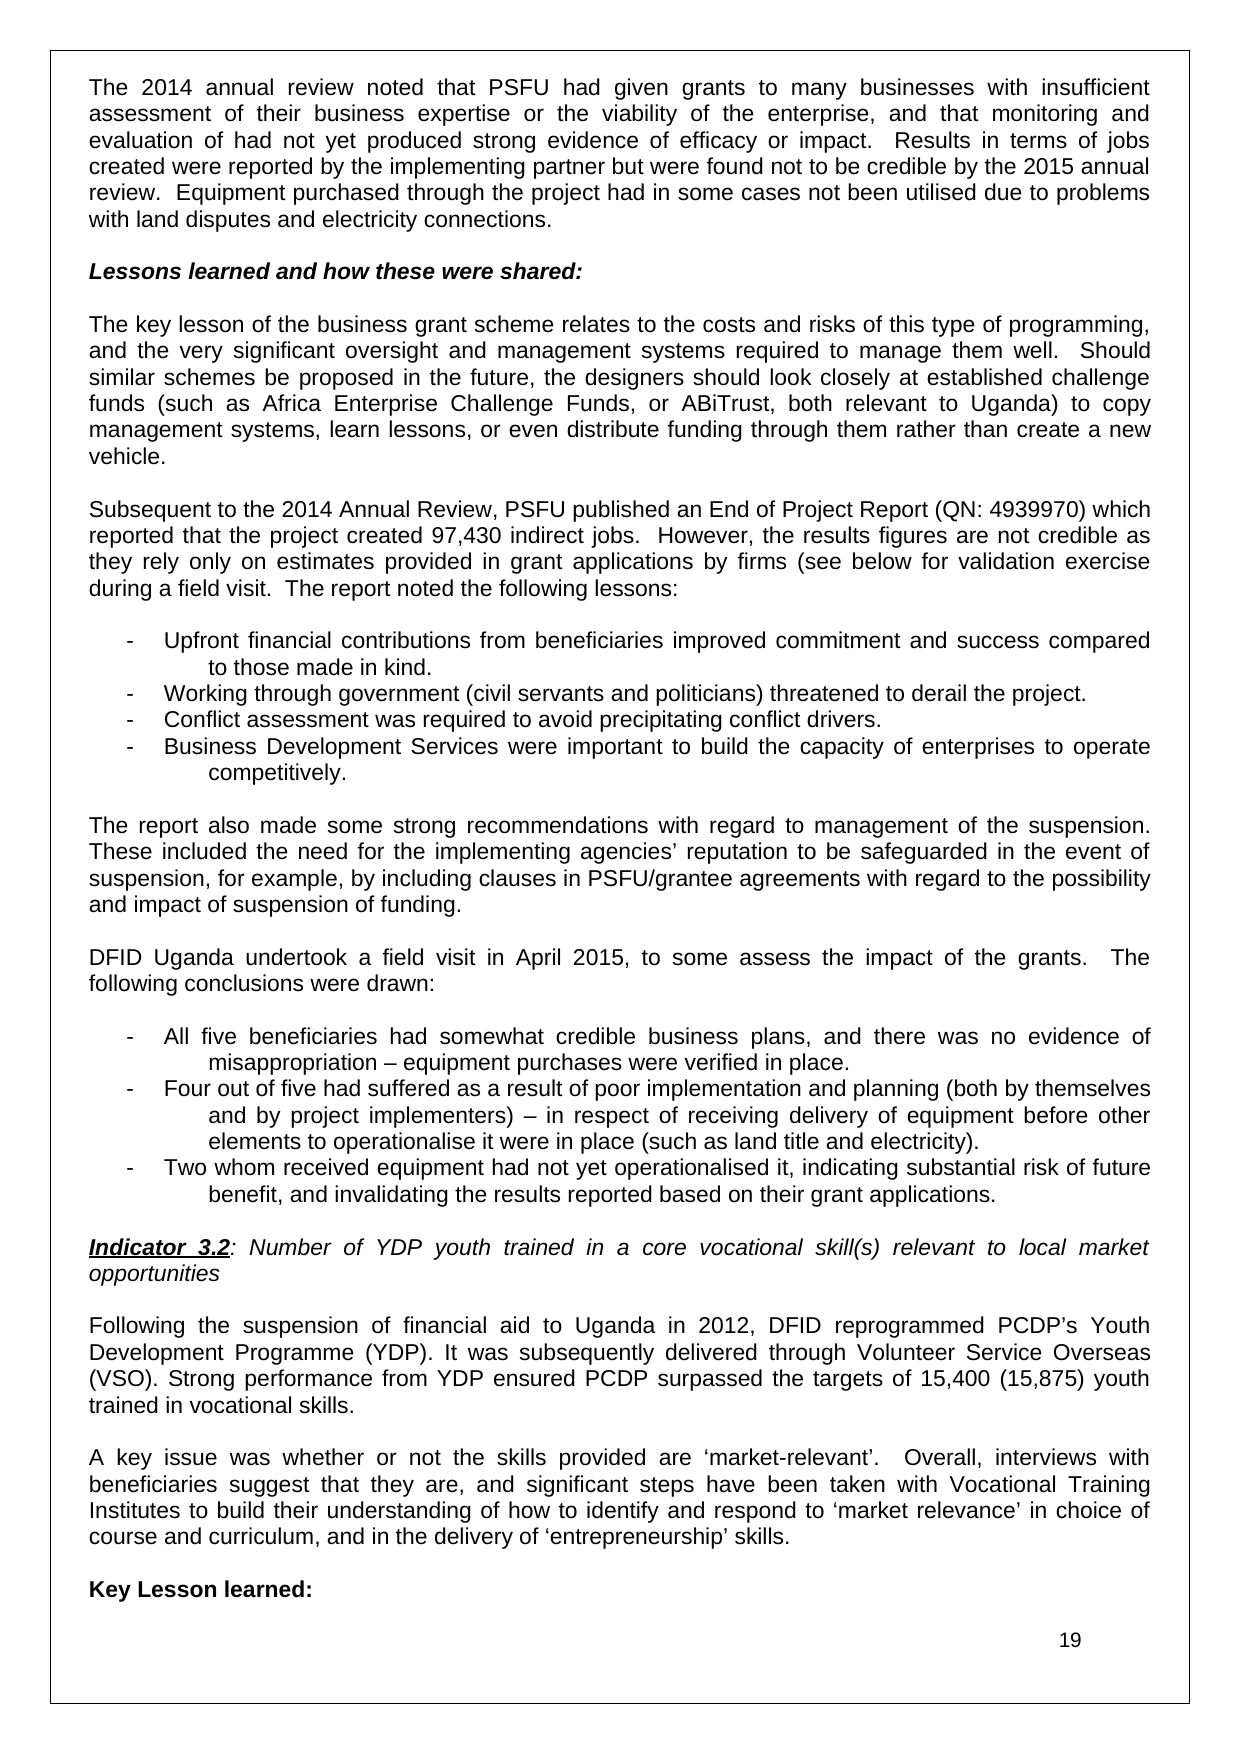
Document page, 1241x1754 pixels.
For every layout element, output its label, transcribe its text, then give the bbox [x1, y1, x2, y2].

list Two whom received equipment had not yet operationalised it, indicating substantial risk of future benefit, and invalidating the results reported based on their grant applications. [126, 1154, 1152, 1207]
list Conflict assessment was required to avoid precipitating conflict drivers. [126, 706, 1152, 733]
text Lessons learned and how these were shared: [89, 258, 1152, 285]
text Indicator 3.2: Number of YDP youth trained in a core vocational skill(s) relevant to local market opportunities [89, 1233, 1152, 1286]
text Following the suspension of financial aid to Uganda in 2012, DFID reprogrammed PCDP’s Youth Development Programme (YDP). It was subsequently delivered through Volunteer Service Overseas (VSO). Strong performance from YDP ensured PCDP surpassed the targets of 15,400 (15,875) youth trained in vocational skills. [89, 1312, 1152, 1418]
list Business Development Services were important to build the capacity of enterprises to operate competitively. [126, 733, 1152, 785]
text The report also made some strong recommendations with regard to management of the suspension. These included the need for the implementing agencies’ reputation to be safeguarded in the event of suspension, for example, by including clauses in PSFU/grantee agreements with regard to the possibility and impact of suspension of funding. [89, 812, 1152, 917]
list All five beneficiaries had somewhat credible business plans, and there was no evidence of misappropriation – equipment purchases were verified in place. [126, 1023, 1152, 1075]
text A key issue was whether or not the skills provided are ‘market-relevant’. Overall, interviews with beneficiaries suggest that they are, and significant steps have been taken with Vocational Training Institutes to build their understanding of how to identify and respond to ‘market relevance’ in choice of course and curriculum, and in the delivery of ‘entrepreneurship’ skills. [89, 1444, 1152, 1550]
list Four out of five had suffered as a result of poor implementation and planning (both by themselves and by project implementers) – in respect of receiving delivery of equipment before other elements to operationalise it were in place (such as land title and electricity). [126, 1075, 1152, 1154]
list Upfront financial contributions from beneficiaries improved commitment and success compared to those made in kind. [126, 627, 1152, 680]
text The 2014 annual review noted that PSFU had given grants to many businesses with insufficient assessment of their business expertise or the viability of the enterprise, and that monitoring and evaluation of had not yet produced strong evidence of efficacy or impact. Results in terms of jobs created were reported by the implementing partner but were found not to be credible by the 2015 annual review. Equipment purchased through the project had in some cases not been utilised due to problems with land disputes and electricity connections. [89, 74, 1152, 232]
list Working through government (civil servants and politicians) threatened to derail the project. [126, 680, 1152, 706]
text DFID Uganda undertook a field visit in April 2015, to some assess the impact of the grants. The following conclusions were drawn: [89, 943, 1152, 996]
text The key lesson of the business grant scheme relates to the costs and risks of this type of programming, and the very significant oversight and management systems required to manage them well. Should similar schemes be proposed in the future, the designers should look closely at established challenge funds (such as Africa Enterprise Challenge Funds, or ABiTrust, both relevant to Uganda) to copy management systems, learn lessons, or even distribute funding through them rather than create a new vehicle. [89, 311, 1152, 469]
text Subsequent to the 2014 Annual Review, PSFU published an End of Project Report (QN: 4939970) which reported that the project created 97,430 indirect jobs. However, the results figures are not credible as they rely only on estimates provided in grant applications by firms (see below for validation exercise during a field visit. The report noted the following lessons: [89, 496, 1152, 601]
text Key Lesson learned: [89, 1576, 1152, 1602]
